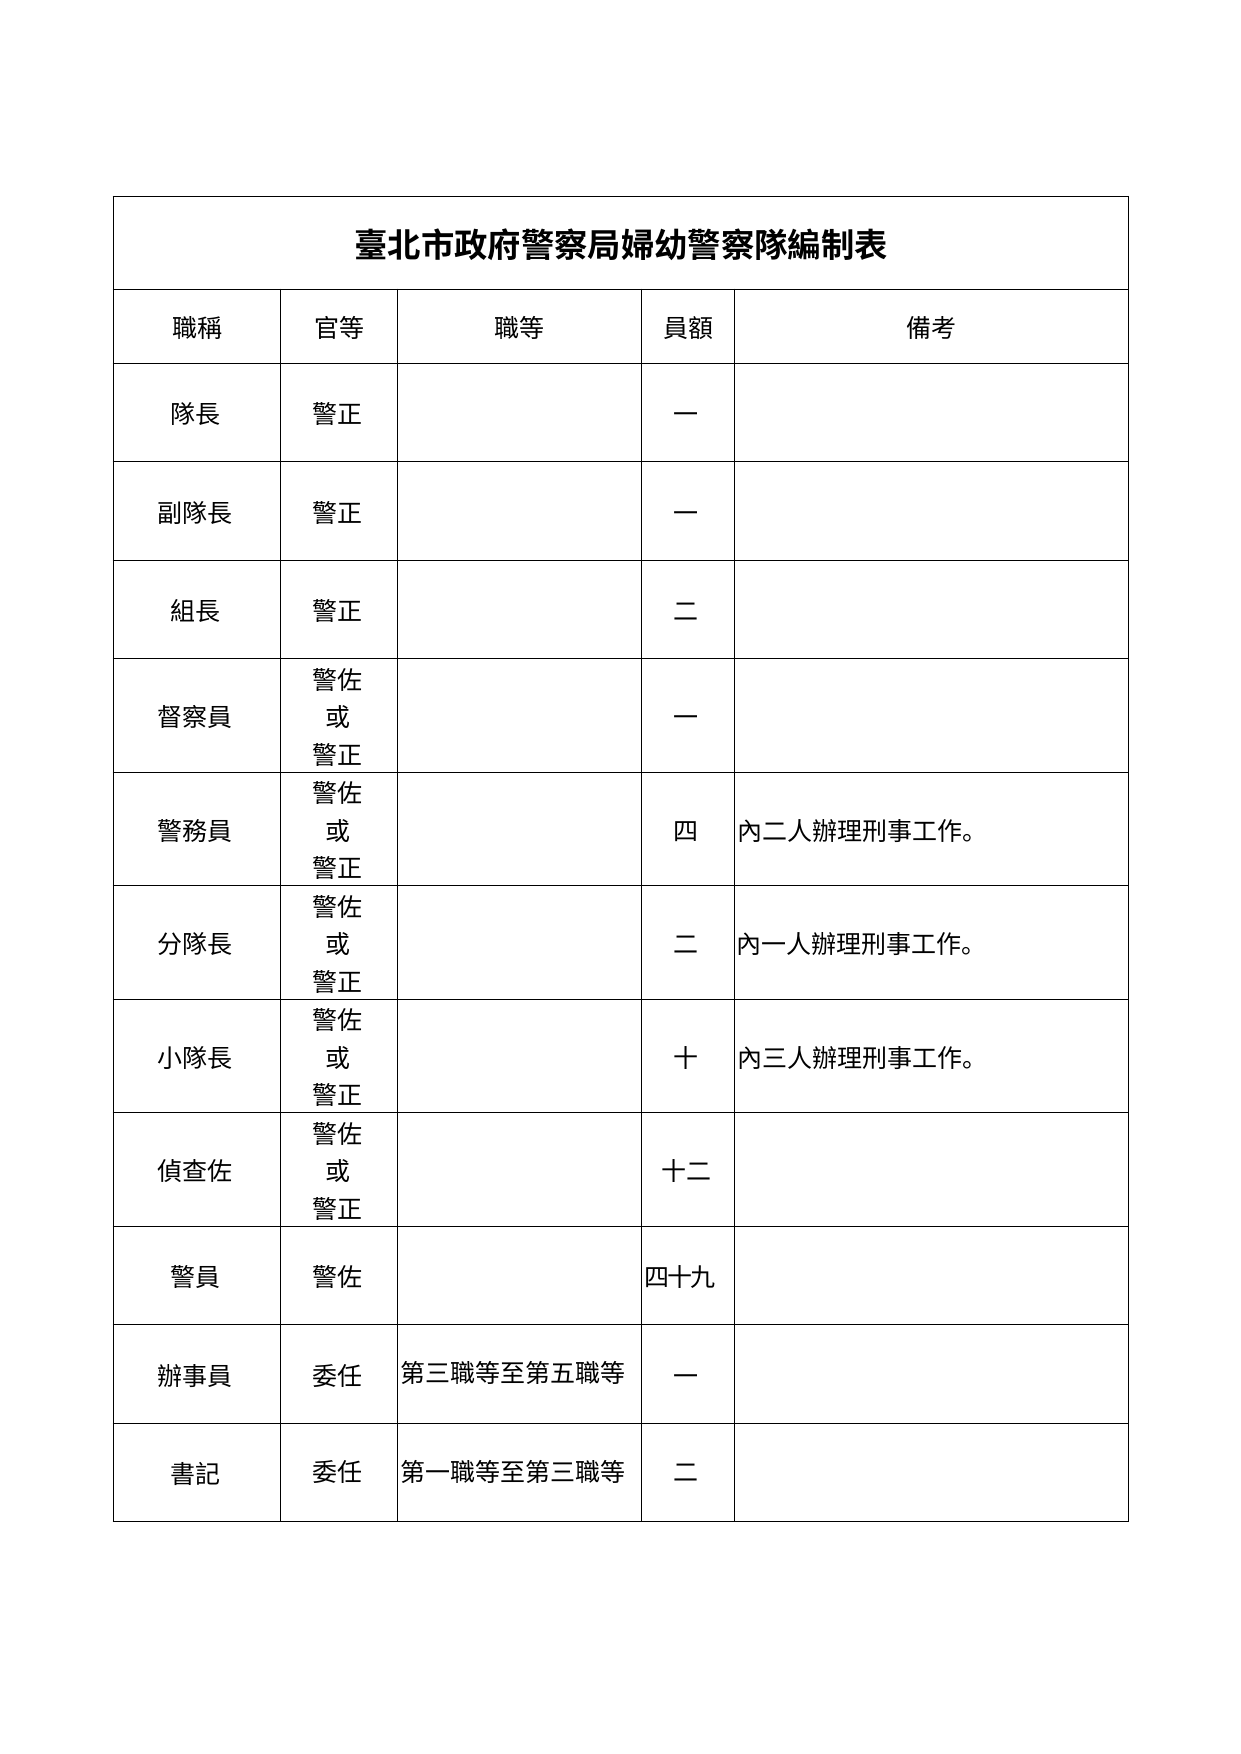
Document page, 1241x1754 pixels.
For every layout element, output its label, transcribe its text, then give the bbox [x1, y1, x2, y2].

table_cell 二 [642, 1424, 734, 1521]
table_cell 警佐 或 警正 [281, 1000, 397, 1112]
table_cell 分隊長 [114, 886, 280, 999]
table_cell 內三人辦理刑事工作。 [735, 1000, 1128, 1112]
table_cell 內一人辦理刑事工作。 [735, 886, 1128, 999]
table_cell 一 [642, 364, 734, 461]
table_cell 二 [642, 561, 734, 658]
table_cell 二 [642, 886, 734, 999]
table_cell [398, 561, 641, 658]
table_cell [398, 1113, 641, 1226]
table_cell 職等 [398, 290, 641, 363]
table_cell [735, 1424, 1128, 1521]
table_cell [398, 1227, 641, 1324]
table_cell [398, 659, 641, 772]
table_cell [735, 1227, 1128, 1324]
table_cell 第一職等至第三職等 [398, 1424, 641, 1521]
table_cell 一 [642, 659, 734, 772]
table_cell 督察員 [114, 659, 280, 772]
table_cell [735, 561, 1128, 658]
table_cell 四十九 [642, 1227, 734, 1324]
table_cell 委任 [281, 1424, 397, 1521]
table_cell 四 [642, 773, 734, 885]
table_cell [398, 462, 641, 560]
table_cell 第三職等至第五職等 [398, 1325, 641, 1423]
table_cell [735, 364, 1128, 461]
table_cell 隊長 [114, 364, 280, 461]
table_cell 警佐 或 警正 [281, 1113, 397, 1226]
table_cell [735, 659, 1128, 772]
table_header 臺北市政府警察局婦幼警察隊編制表 [114, 197, 1128, 288]
table_cell 一 [642, 462, 734, 560]
table_cell 辦事員 [114, 1325, 280, 1423]
table_cell 十二 [642, 1113, 734, 1226]
table_cell 小隊長 [114, 1000, 280, 1112]
table_cell [735, 1113, 1128, 1226]
table_cell 內二人辦理刑事工作。 [735, 773, 1128, 885]
table_cell 官等 [281, 290, 397, 363]
table_cell 警正 [281, 364, 397, 461]
table_cell 警正 [281, 462, 397, 560]
table_cell 員額 [642, 290, 734, 363]
table_cell 警佐 或 警正 [281, 773, 397, 885]
table_cell 書記 [114, 1424, 280, 1521]
table_cell 組長 [114, 561, 280, 658]
table_cell 十 [642, 1000, 734, 1112]
table_cell 警佐 [281, 1227, 397, 1324]
table_cell 警務員 [114, 773, 280, 885]
table_cell 副隊長 [114, 462, 280, 560]
table_cell 警員 [114, 1227, 280, 1324]
table_cell 警佐 或 警正 [281, 659, 397, 772]
table_cell [398, 886, 641, 999]
table_cell 偵查佐 [114, 1113, 280, 1226]
table_cell [735, 1325, 1128, 1423]
table_cell [398, 364, 641, 461]
table_cell 備考 [735, 290, 1128, 363]
table_cell 警佐 或 警正 [281, 886, 397, 999]
table_cell [398, 1000, 641, 1112]
table_cell 委任 [281, 1325, 397, 1423]
table_cell 一 [642, 1325, 734, 1423]
table_cell [398, 773, 641, 885]
table_cell 職稱 [114, 290, 280, 363]
table_cell 警正 [281, 561, 397, 658]
table_cell [735, 462, 1128, 560]
